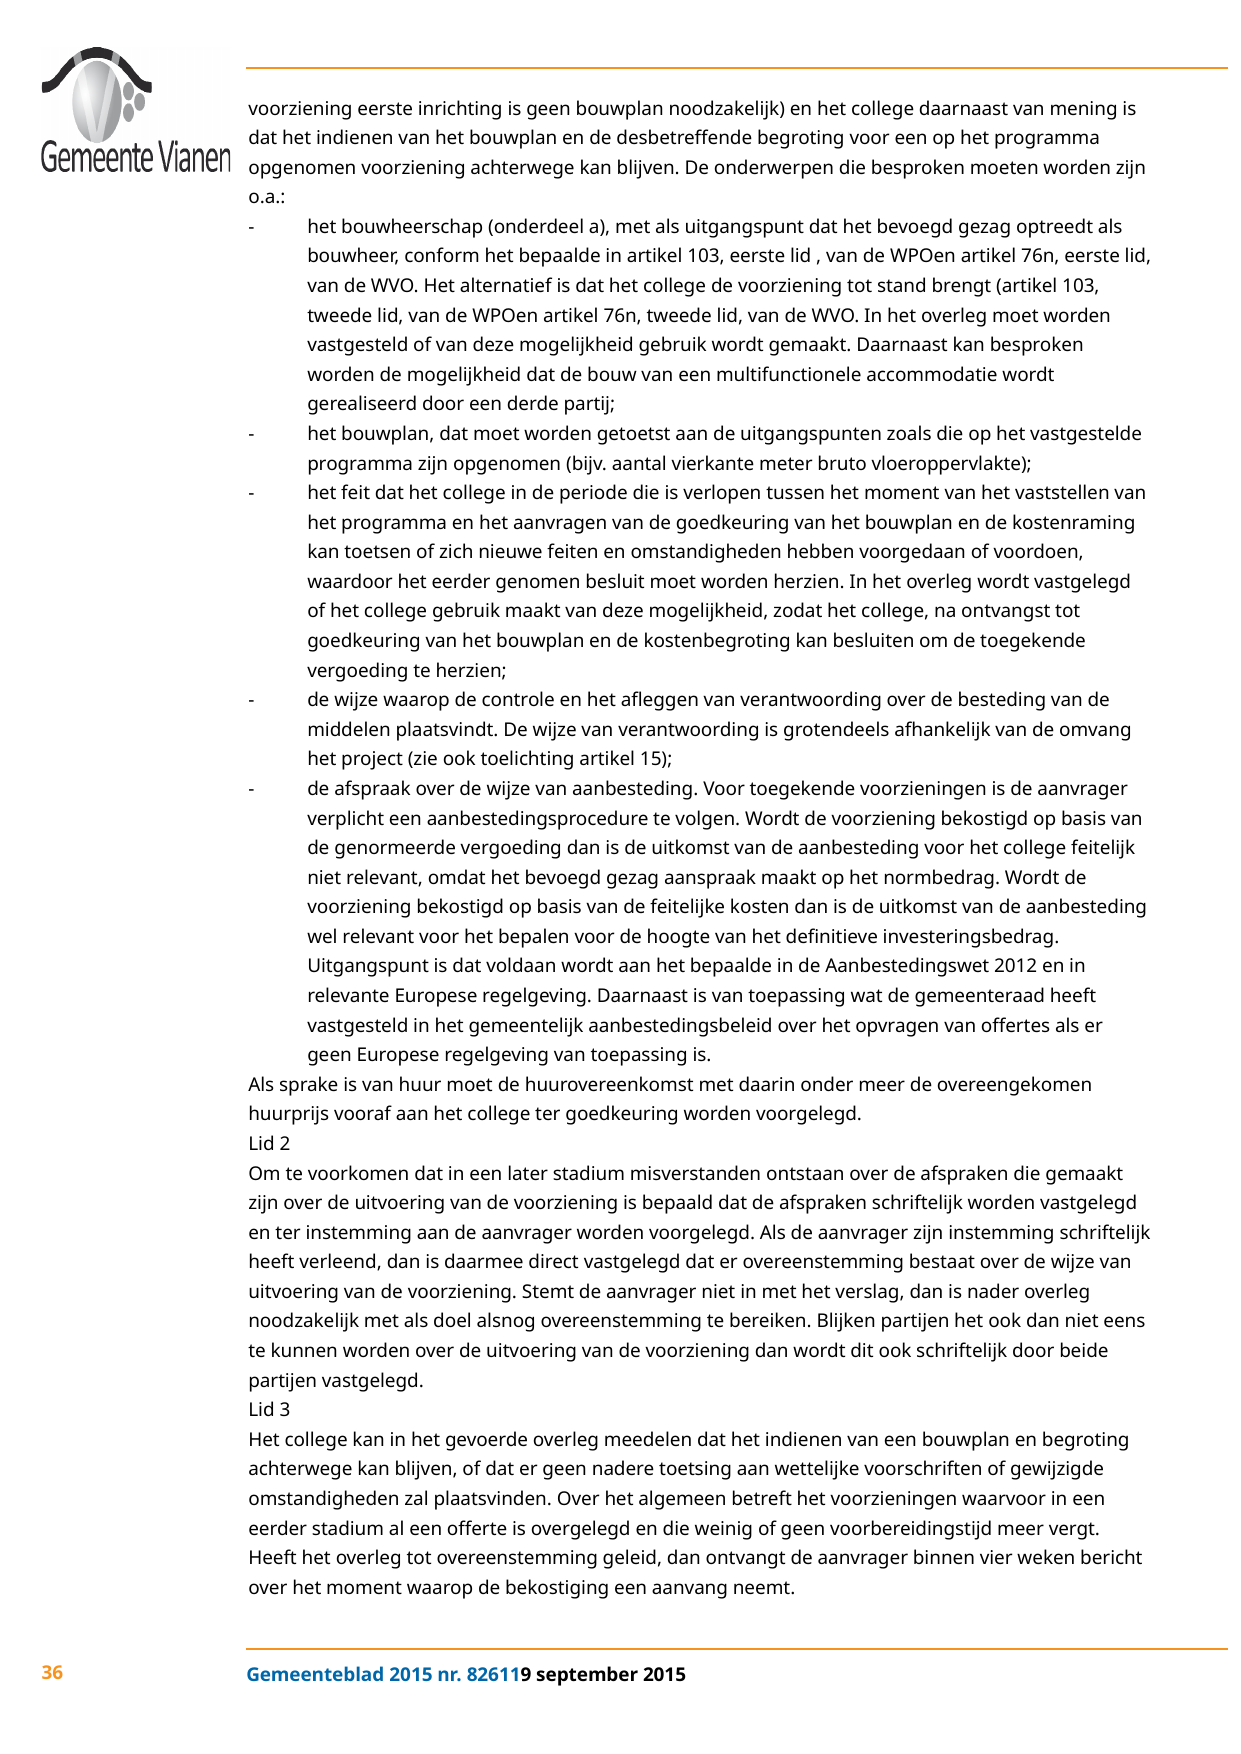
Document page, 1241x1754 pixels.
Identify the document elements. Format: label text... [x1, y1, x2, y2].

list de wijze waarop de controle en het afleggen van verantwoording over de besteding van de middelen plaatsvindt. De wijze van verantwoording is grotendeels afhankelijk van de omvang het project (zie ook toelichting artikel 15); [248, 686, 1152, 771]
text Als sprake is van huur moet de huurovereenkomst met daarin onder meer de overeengekomen huurprijs vooraf aan het college ter goedkeuring worden voorgelegd. [248, 1071, 1152, 1126]
list het bouwplan, dat moet worden getoetst aan de uitgangspunten zoals die op het vastgestelde programma zijn opgenomen (bijv. aantal vierkante meter bruto vloeroppervlakte); [248, 420, 1152, 476]
text Om te voorkomen dat in een later stadium misverstanden ontstaan over de afspraken die gemaakt zijn over de uitvoering van de voorziening is bepaald dat de afspraken schriftelijk worden vastgelegd en ter instemming aan de aanvrager worden voorgelegd. Als de aanvrager zijn instemming schriftelijk heeft verleend, dan is daarmee direct vastgelegd dat er overeenstemming bestaat over de wijze van uitvoering van de voorziening. Stemt de aanvrager niet in met het verslag, dan is nader overleg noodzakelijk met als doel alsnog overeenstemming te bereiken. Blijken partijen het ook dan niet eens te kunnen worden over de uitvoering van de voorziening dan wordt dit ook schriftelijk door beide partijen vastgelegd. [248, 1160, 1152, 1393]
picture [41, 47, 231, 172]
text Lid 3 [248, 1396, 1152, 1422]
text voorziening eerste inrichting is geen bouwplan noodzakelijk) en het college daarnaast van mening is dat het indienen van het bouwplan en de desbetreffende begroting voor een op het programma opgenomen voorziening achterwege kan blijven. De onderwerpen die besproken moeten worden zijn o.a.: [248, 95, 1152, 209]
text Het college kan in het gevoerde overleg meedelen dat het indienen van een bouwplan en begroting achterwege kan blijven, of dat er geen nadere toetsing aan wettelijke voorschriften of gewijzigde omstandigheden zal plaatsvinden. Over het algemeen betreft het voorzieningen waarvoor in een eerder stadium al een offerte is overgelegd en die weinig of geen voorbereidingstijd meer vergt. Heeft het overleg tot overeenstemming geleid, dan ontvangt de aanvrager binnen vier weken bericht over het moment waarop de bekostiging een aanvang neemt. [248, 1426, 1152, 1600]
list de afspraak over de wijze van aanbesteding. Voor toegekende voorzieningen is de aanvrager verplicht een aanbestedingsprocedure te volgen. Wordt de voorziening bekostigd op basis van de genormeerde vergoeding dan is de uitkomst van de aanbesteding voor het college feitelijk niet relevant, omdat het bevoegd gezag aanspraak maakt op het normbedrag. Wordt de voorziening bekostigd op basis van de feitelijke kosten dan is de uitkomst van de aanbesteding wel relevant voor het bepalen voor de hoogte van het definitieve investeringsbedrag. Uitgangspunt is dat voldaan wordt aan het bepaalde in de Aanbestedingswet 2012 en in relevante Europese regelgeving. Daarnaast is van toepassing wat de gemeenteraad heeft vastgesteld in het gemeentelijk aanbestedingsbeleid over het opvragen van offertes als er geen Europese regelgeving van toepassing is. [248, 775, 1152, 1067]
list het bouwheerschap (onderdeel a), met als uitgangspunt dat het bevoegd gezag optreedt als bouwheer, conform het bepaalde in artikel 103, eerste lid , van de WPOen artikel 76n, eerste lid, van de WVO. Het alternatief is dat het college de voorziening tot stand brengt (artikel 103, tweede lid, van de WPOen artikel 76n, tweede lid, van de WVO. In het overleg moet worden vastgesteld of van deze mogelijkheid gebruik wordt gemaakt. Daarnaast kan besproken worden de mogelijkheid dat de bouw van een multifunctionele accommodatie wordt gerealiseerd door een derde partij; [248, 213, 1152, 416]
list het feit dat het college in de periode die is verlopen tussen het moment van het vaststellen van het programma en het aanvragen van de goedkeuring van het bouwplan en de kostenraming kan toetsen of zich nieuwe feiten en omstandigheden hebben voorgedaan of voordoen, waardoor het eerder genomen besluit moet worden herzien. In het overleg wordt vastgelegd of het college gebruik maakt van deze mogelijkheid, zodat het college, na ontvangst tot goedkeuring van het bouwplan en de kostenbegroting kan besluiten om de toegekende vergoeding te herzien; [248, 479, 1152, 683]
text Lid 2 [248, 1130, 1152, 1156]
